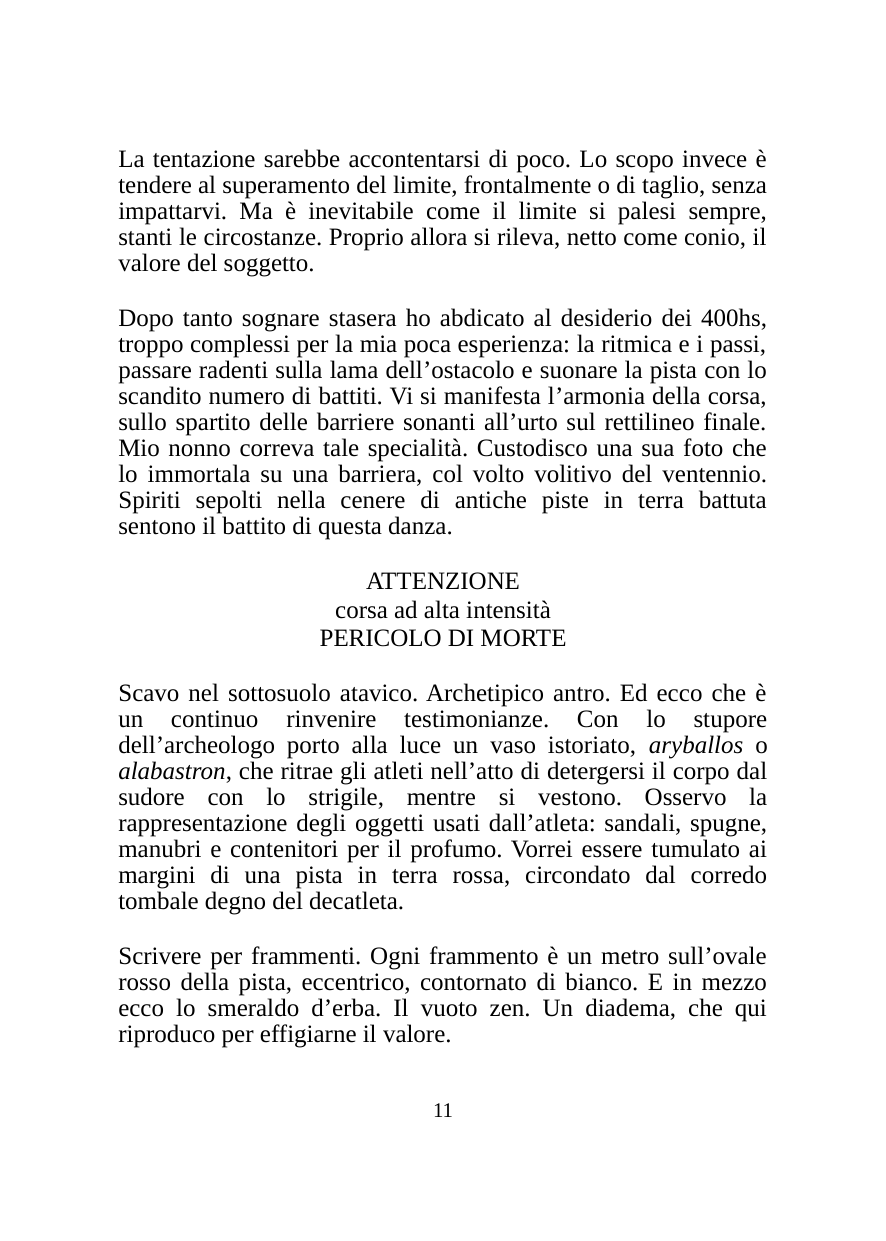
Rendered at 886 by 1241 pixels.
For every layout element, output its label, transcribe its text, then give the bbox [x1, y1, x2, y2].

text La tentazione sarebbe accontentarsi di poco. Lo scopo invece è tendere al superamento del limite, frontalmente o di taglio, senza impattarvi. Ma è inevitabile come il limite si palesi sempre, stanti le circostanze. Proprio allora si rileva, netto come conio, il valore del soggetto. [118, 144, 768, 277]
text corsa ad alta intensità [118, 595, 768, 623]
text Scavo nel sottosuolo atavico. Archetipico antro. Ed ecco che è un continuo rinvenire testimonianze. Con lo stupore dell’archeologo porto alla luce un vaso istoriato, aryballos o alabastron, che ritrae gli atleti nell’atto di detergersi il corpo dal sudore con lo strigile, mentre si vestono. Osservo la rappresentazione degli oggetti usati dall’atleta: sandali, spugne, manubri e contenitori per il profumo. Vorrei essere tumulato ai margini di una pista in terra rossa, circondato dal corredo tombale degno del decatleta. [118, 678, 768, 915]
text Dopo tanto sognare stasera ho abdicato al desiderio dei 400hs, troppo complessi per la mia poca esperienza: la ritmica e i passi, passare radenti sulla lama dell’ostacolo e suonare la pista con lo scandito numero di battiti. Vi si manifesta l’armonia della corsa, sullo spartito delle barriere sonanti all’urto sul rettilineo finale. Mio nonno correva tale specialità. Custodisco una sua foto che lo immortala su una barriera, col volto volitivo del ventennio. Spiriti sepolti nella cenere di antiche piste in terra battuta sentono il battito di questa danza. [118, 303, 768, 539]
text Scrivere per frammenti. Ogni frammento è un metro sull’ovale rosso della pista, eccentrico, contornato di bianco. E in mezzo ecco lo smeraldo d’erba. Il vuoto zen. Un diadema, che qui riproduco per effigiarne il valore. [118, 941, 768, 1048]
text ATTENZIONE [118, 566, 768, 595]
text PERICOLO DI MORTE [118, 623, 768, 652]
